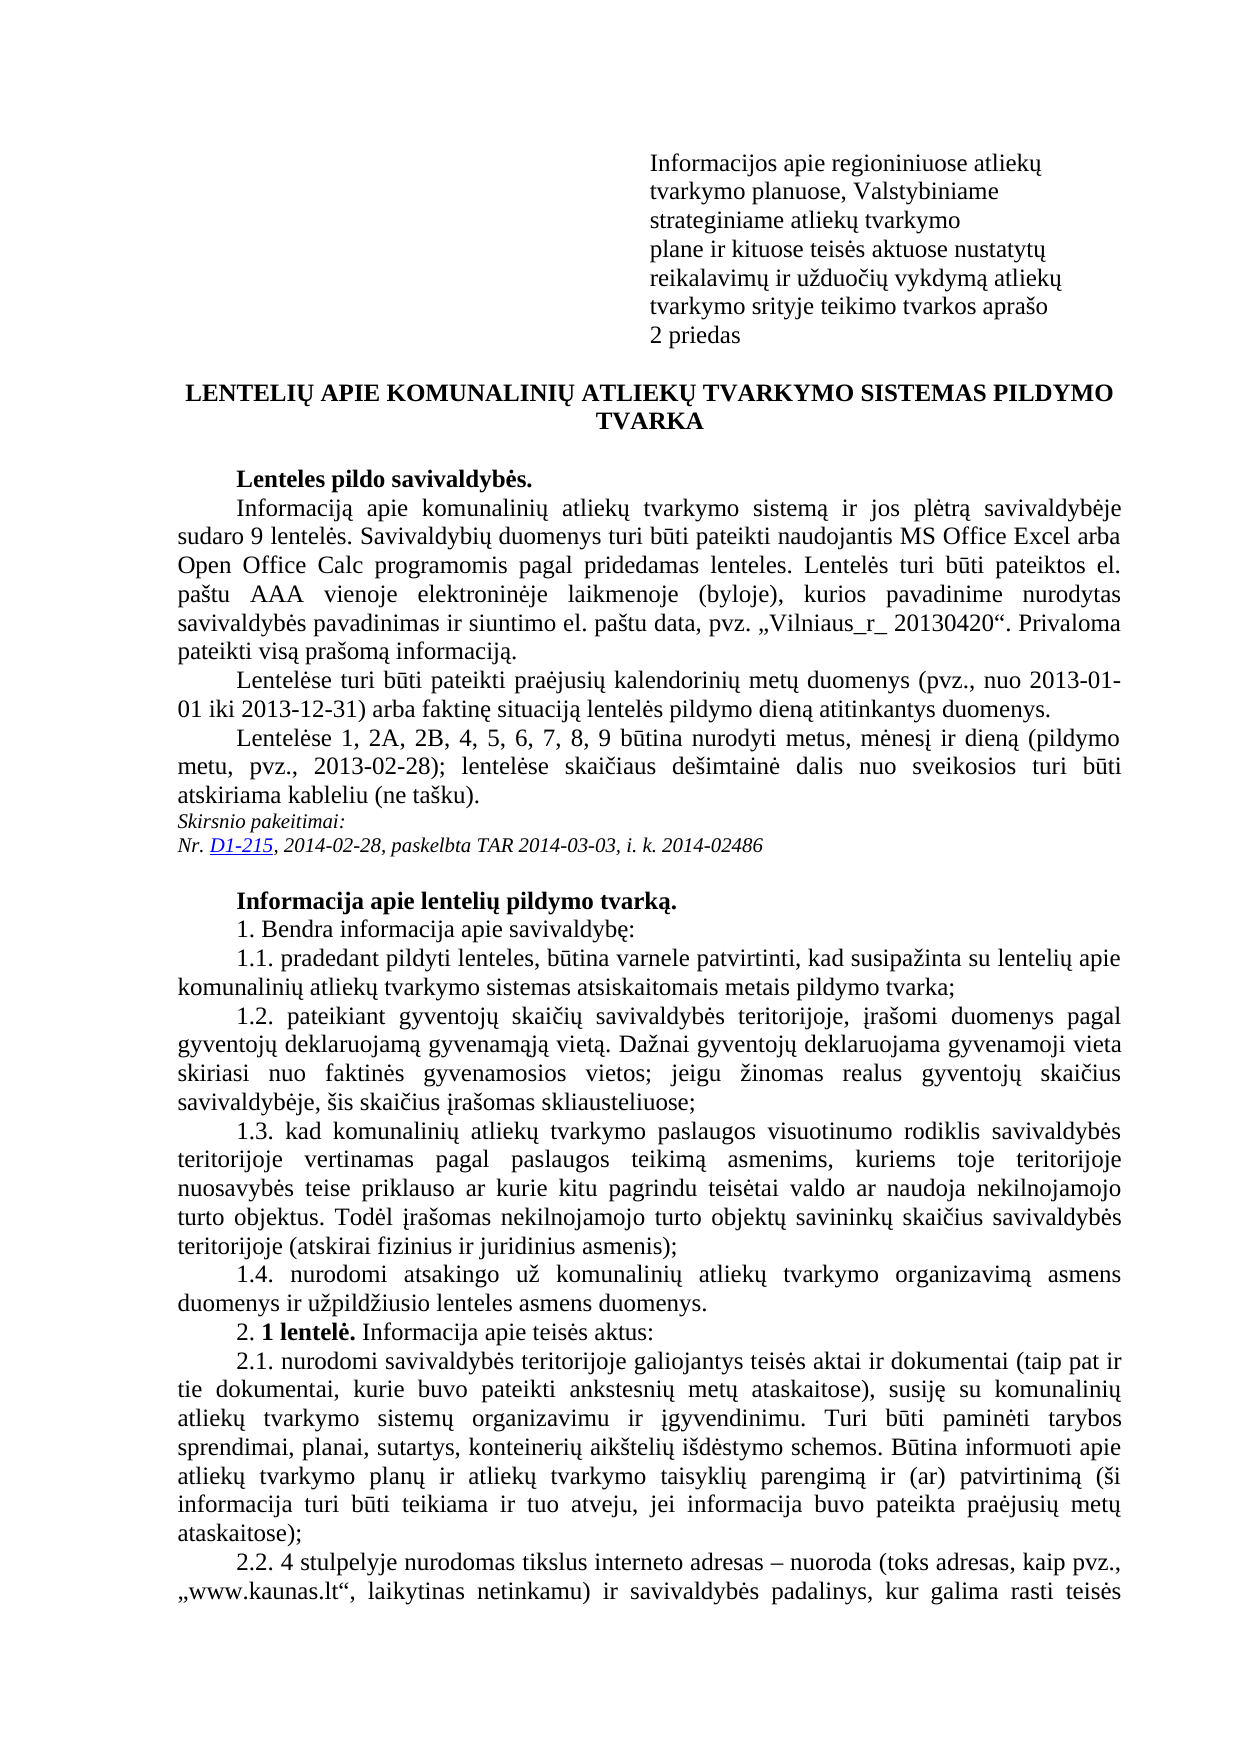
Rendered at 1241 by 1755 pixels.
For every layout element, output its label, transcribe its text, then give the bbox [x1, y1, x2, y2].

text Informacijos apie regioniniuose atliekų [649, 148, 1122, 176]
text Nr. D1-215, 2014-02-28, paskelbta TAR 2014-03-03, i. k. 2014-02486 [177, 833, 1122, 857]
text Skirsnio pakeitimai: [177, 809, 1122, 833]
text Lenteles pildo savivaldybės. [177, 464, 1122, 493]
text strateginiame atliekų tvarkymo [649, 205, 1122, 234]
text 1.3. kad komunalinių atliekų tvarkymo paslaugos visuotinumo rodiklis savivaldybės teritorijoje vertinamas pagal paslaugos teikimą asmenims, kuriems toje teritorijoje nuosavybės teise priklauso ar kurie kitu pagrindu teisėtai valdo ar naudoja nekilnojamojo turto objektus. Todėl įrašomas nekilnojamojo turto objektų savininkų skaičius savivaldybės teritorijoje (atskirai fizinius ir juridinius asmenis); [177, 1116, 1122, 1259]
text 1. Bendra informacija apie savivaldybę: [177, 914, 1122, 943]
text Informaciją apie komunalinių atliekų tvarkymo sistemą ir jos plėtrą savivaldybėje sudaro 9 lentelės. Savivaldybių duomenys turi būti pateikti naudojantis MS Office Excel arba Open Office Calc programomis pagal pridedamas lenteles. Lentelės turi būti pateiktos el. paštu AAA vienoje elektroninėje laikmenoje (byloje), kurios pavadinime nurodytas savivaldybės pavadinimas ir siuntimo el. paštu data, pvz. „Vilniaus_r_ 20130420“. Privaloma pateikti visą prašomą informaciją. [177, 493, 1122, 665]
text tvarkymo planuose, Valstybiniame [649, 176, 1122, 205]
text 2.1. nurodomi savivaldybės teritorijoje galiojantys teisės aktai ir dokumentai (taip pat ir tie dokumentai, kurie buvo pateikti ankstesnių metų ataskaitose), susiję su komunalinių atliekų tvarkymo sistemų organizavimu ir įgyvendinimu. Turi būti paminėti tarybos sprendimai, planai, sutartys, konteinerių aikštelių išdėstymo schemos. Būtina informuoti apie atliekų tvarkymo planų ir atliekų tvarkymo taisyklių parengimą ir (ar) patvirtinimą (ši informacija turi būti teikiama ir tuo atveju, jei informacija buvo pateikta praėjusių metų ataskaitose); [177, 1346, 1122, 1547]
text reikalavimų ir užduočių vykdymą atliekų [649, 263, 1122, 291]
text 1.4. nurodomi atsakingo už komunalinių atliekų tvarkymo organizavimą asmens duomenys ir užpildžiusio lenteles asmens duomenys. [177, 1259, 1122, 1317]
text plane ir kituose teisės aktuose nustatytų [649, 234, 1122, 263]
text Lentelėse turi būti pateikti praėjusių kalendorinių metų duomenys (pvz., nuo 2013-01-01 iki 2013-12-31) arba faktinę situaciją lentelės pildymo dieną atitinkantys duomenys. [177, 665, 1122, 723]
text 2 priedas [649, 320, 1122, 349]
text 2. 1 lentelė. Informacija apie teisės aktus: [177, 1317, 1122, 1346]
text 1.1. pradedant pildyti lenteles, būtina varnele patvirtinti, kad susipažinta su lentelių apie komunalinių atliekų tvarkymo sistemas atsiskaitomais metais pildymo tvarka; [177, 943, 1122, 1001]
text 1.2. pateikiant gyventojų skaičių savivaldybės teritorijoje, įrašomi duomenys pagal gyventojų deklaruojamą gyvenamąją vietą. Dažnai gyventojų deklaruojama gyvenamoji vieta skiriasi nuo faktinės gyvenamosios vietos; jeigu žinomas realus gyventojų skaičius savivaldybėje, šis skaičius įrašomas skliausteliuose; [177, 1001, 1122, 1116]
text Informacija apie lentelių pildymo tvarką. [177, 886, 1122, 914]
text tvarkymo srityje teikimo tvarkos aprašo [649, 291, 1122, 320]
text Lentelėse 1, 2A, 2B, 4, 5, 6, 7, 8, 9 būtina nurodyti metus, mėnesį ir dieną (pildymo metu, pvz., 2013-02-28); lentelėse skaičiaus dešimtainė dalis nuo sveikosios turi būti atskiriama kableliu (ne tašku). [177, 723, 1122, 809]
text 2.2. 4 stulpelyje nurodomas tikslus interneto adresas – nuoroda (toks adresas, kaip pvz., „www.kaunas.lt“, laikytinas netinkamu) ir savivaldybės padalinys, kur galima rasti teisės [177, 1547, 1122, 1604]
text LENTELIŲ APIE KOMUNALINIŲ ATLIEKŲ TVARKYMO SISTEMAS PILDYMO TVARKA [177, 378, 1122, 435]
